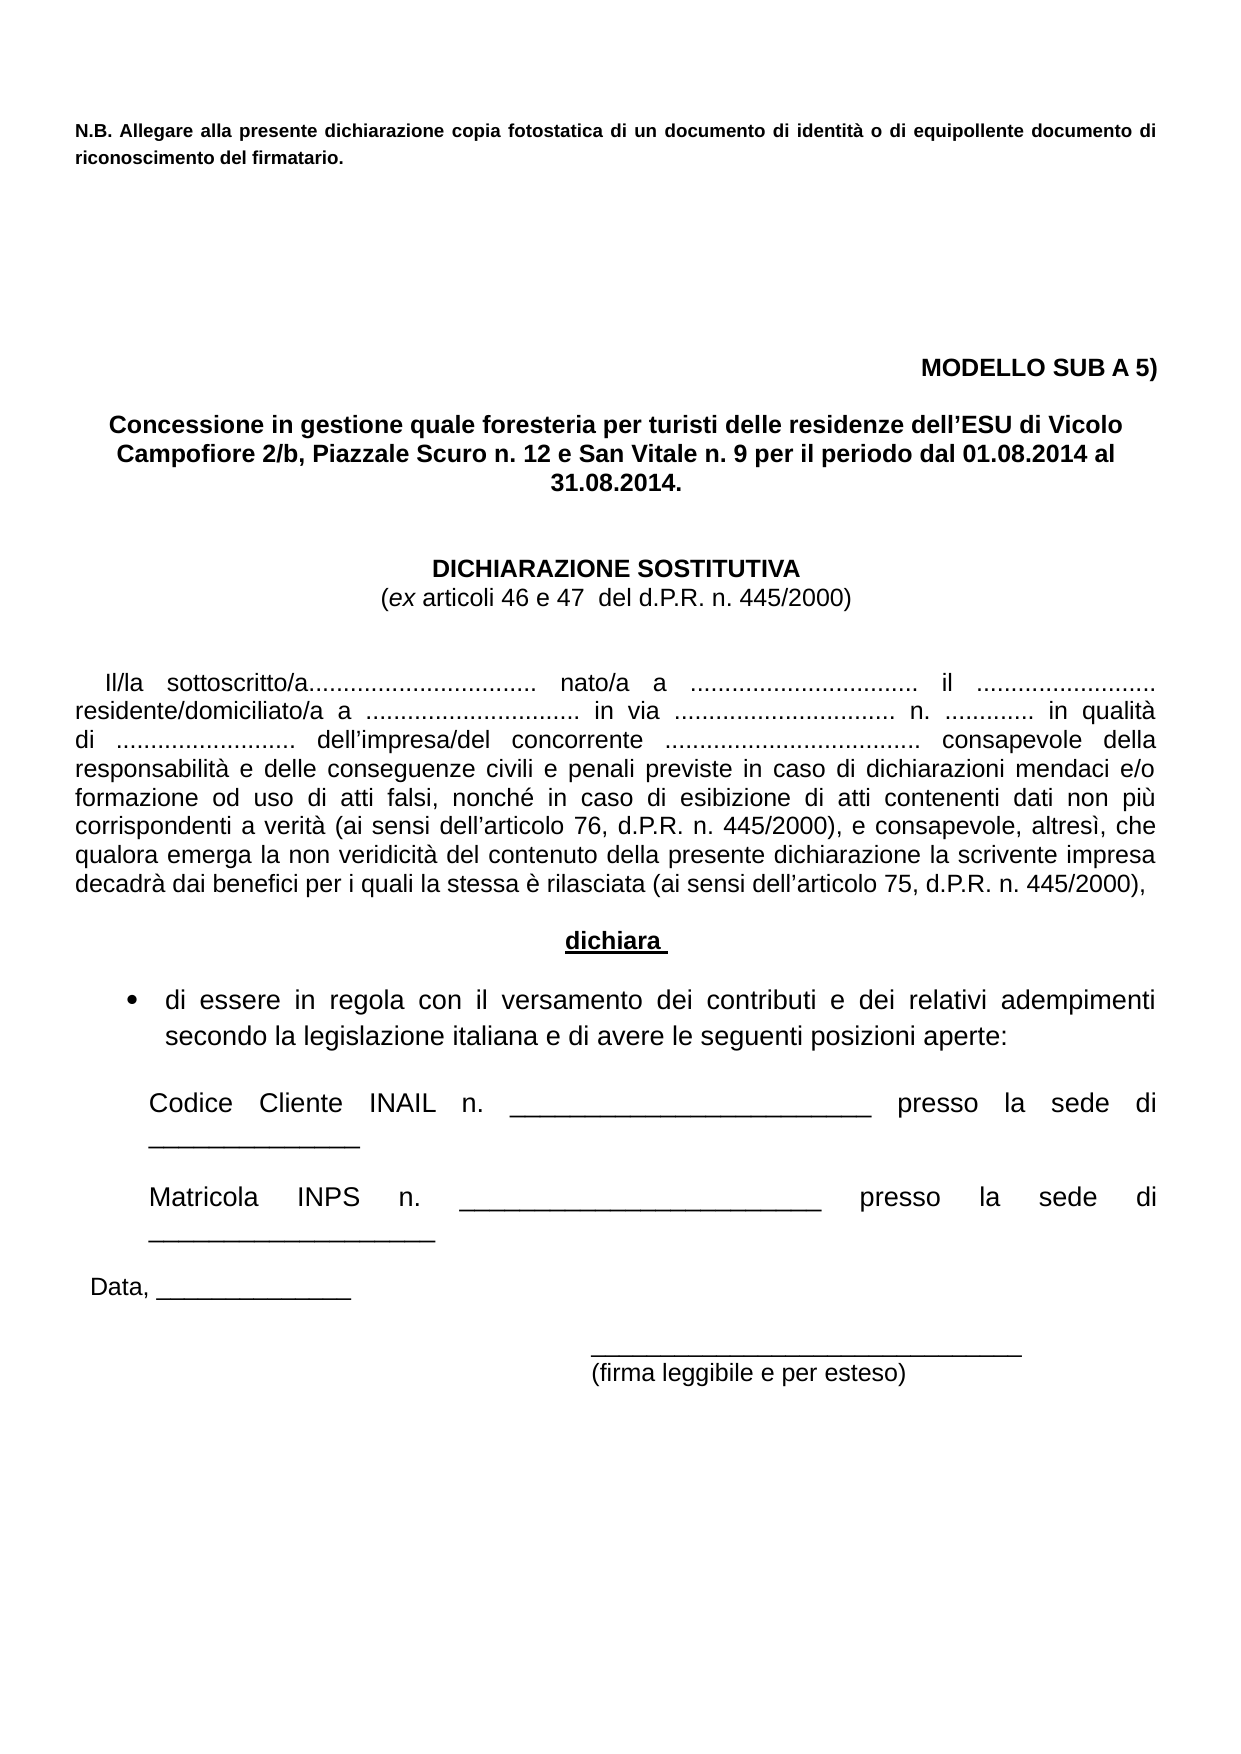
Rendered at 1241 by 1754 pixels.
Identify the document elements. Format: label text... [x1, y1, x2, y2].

text MODELLO SUB A 5) [75, 353, 1158, 381]
list Codice Cliente INAIL n. ________________________ presso la sede di ______________ [149, 1087, 1158, 1149]
text Data, ______________ [90, 1272, 1158, 1301]
text (firma leggibile e per esteso) [90, 1358, 1158, 1387]
text _______________________________ [90, 1329, 1158, 1358]
text dichiara [75, 926, 1158, 955]
list Matricola INPS n. ________________________ presso la sede di ___________________ [149, 1181, 1158, 1243]
text Il/la sottoscritto/a................................. nato/a a ................................. il .......................... residente/domiciliato/a a ............................... in via ................................ n. ............. in qualità di .......................... dell’impresa/del concorrente ..................................... consapevole della responsabilità e delle conseguenze civili e penali previste in caso di dichiarazioni mendaci e/o formazione od uso di atti falsi, nonché in caso di esibizione di atti contenenti dati non più corrispondenti a verità (ai sensi dell’articolo 76, d.P.R. n. 445/2000), e consapevole, altresì, che qualora emerga la non veridicità del contenuto della presente dichiarazione la scrivente impresa decadrà dai benefici per i quali la stessa è rilasciata (ai sensi dell’articolo 75, d.P.R. n. 445/2000), [75, 667, 1158, 897]
text Concessione in gestione quale foresteria per turisti delle residenze dell’ESU di Vicolo Campofiore 2/b, Piazzale Scuro n. 12 e San Vitale n. 9 per il periodo dal 01.08.2014 al 31.08.2014. [75, 410, 1158, 496]
text N.B. Allegare alla presente dichiarazione copia fotostatica di un documento di identità o di equipollente documento di riconoscimento del firmatario. [75, 114, 1158, 168]
text DICHIARAZIONE SOSTITUTIVA [75, 554, 1158, 583]
text (ex articoli 46 e 47 del d.P.R. n. 445/2000) [75, 583, 1158, 611]
list di essere in regola con il versamento dei contributi e dei relativi adempimenti secondo la legislazione italiana e di avere le seguenti posizioni aperte: [127, 984, 1158, 1051]
